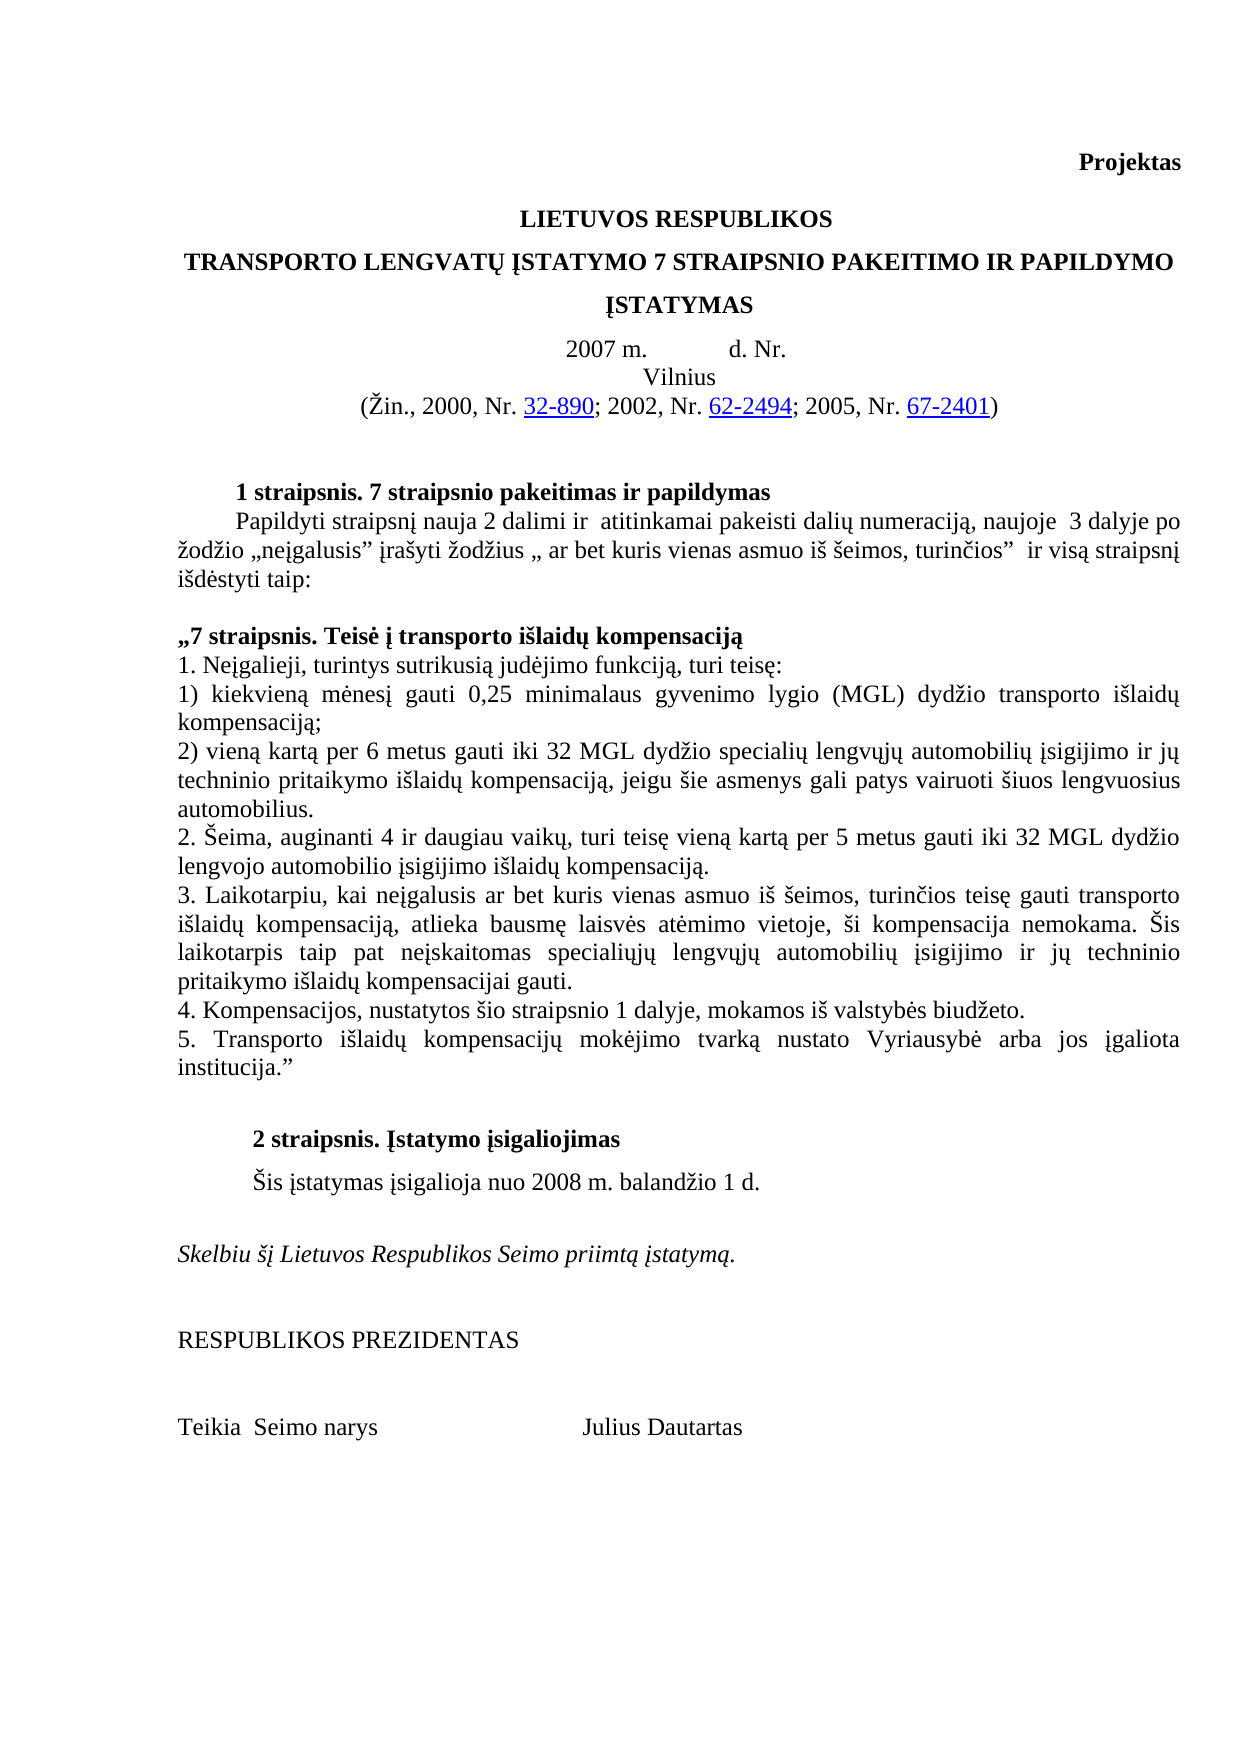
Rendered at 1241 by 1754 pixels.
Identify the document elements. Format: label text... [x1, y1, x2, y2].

text Skelbiu šį Lietuvos Respublikos Seimo priimtą įstatymą. [177, 1239, 1181, 1268]
text 1. Neįgalieji, turintys sutrikusią judėjimo funkciją, turi teisę: [177, 650, 1181, 679]
text Šis įstatymas įsigalioja nuo 2008 m. balandžio 1 d. [177, 1167, 1181, 1196]
text TRANSPORTO LENGVATŲ ĮSTATYMO 7 STRAIPSNIO PAKEITIMO IR PAPILDYMO [177, 247, 1181, 276]
text 3. Laikotarpiu, kai neįgalusis ar bet kuris vienas asmuo iš šeimos, turinčios teisę gauti transporto išlaidų kompensaciją, atlieka bausmę laisvės atėmimo vietoje, ši kompensacija nemokama. Šis laikotarpis taip pat neįskaitomas specialiųjų lengvųjų automobilių įsigijimo ir jų techninio pritaikymo išlaidų kompensacijai gauti. [177, 880, 1181, 995]
text LIETUVOS RESPUBLIKOS [177, 204, 1181, 233]
text 2007 m. d. Nr. Vilnius [177, 334, 1181, 391]
text 1 straipsnis. 7 straipsnio pakeitimas ir papildymas [177, 477, 1181, 506]
text ĮSTATYMAS [177, 291, 1181, 319]
text Teikia Seimo narys Julius Dautartas [177, 1412, 1181, 1441]
text RESPUBLIKOS PREZIDENTAS [177, 1326, 1181, 1354]
text 5. Transporto išlaidų kompensacijų mokėjimo tvarką nustato Vyriausybė arba jos įgaliota institucija.” [177, 1024, 1181, 1081]
text Papildyti straipsnį nauja 2 dalimi ir atitinkamai pakeisti dalių numeraciją, naujoje 3 dalyje po žodžio „neįgalusis” įrašyti žodžius „ ar bet kuris vienas asmuo iš šeimos, turinčios” ir visą straipsnį išdėstyti taip: [177, 506, 1181, 592]
text (Žin., 2000, Nr. 32-890; 2002, Nr. 62-2494; 2005, Nr. 67-2401) [177, 391, 1181, 420]
text 4. Kompensacijos, nustatytos šio straipsnio 1 dalyje, mokamos iš valstybės biudžeto. [177, 995, 1181, 1024]
text 2 straipsnis. Įstatymo įsigaliojimas [177, 1124, 1181, 1153]
text 2) vieną kartą per 6 metus gauti iki 32 MGL dydžio specialių lengvųjų automobilių įsigijimo ir jų techninio pritaikymo išlaidų kompensaciją, jeigu šie asmenys gali patys vairuoti šiuos lengvuosius automobilius. [177, 736, 1181, 822]
text „7 straipsnis. Teisė į transporto išlaidų kompensaciją [177, 621, 1181, 650]
text 2. Šeima, auginanti 4 ir daugiau vaikų, turi teisę vieną kartą per 5 metus gauti iki 32 MGL dydžio lengvojo automobilio įsigijimo išlaidų kompensaciją. [177, 822, 1181, 880]
text 1) kiekvieną mėnesį gauti 0,25 minimalaus gyvenimo lygio (MGL) dydžio transporto išlaidų kompensaciją; [177, 679, 1181, 736]
text Projektas [177, 147, 1181, 176]
